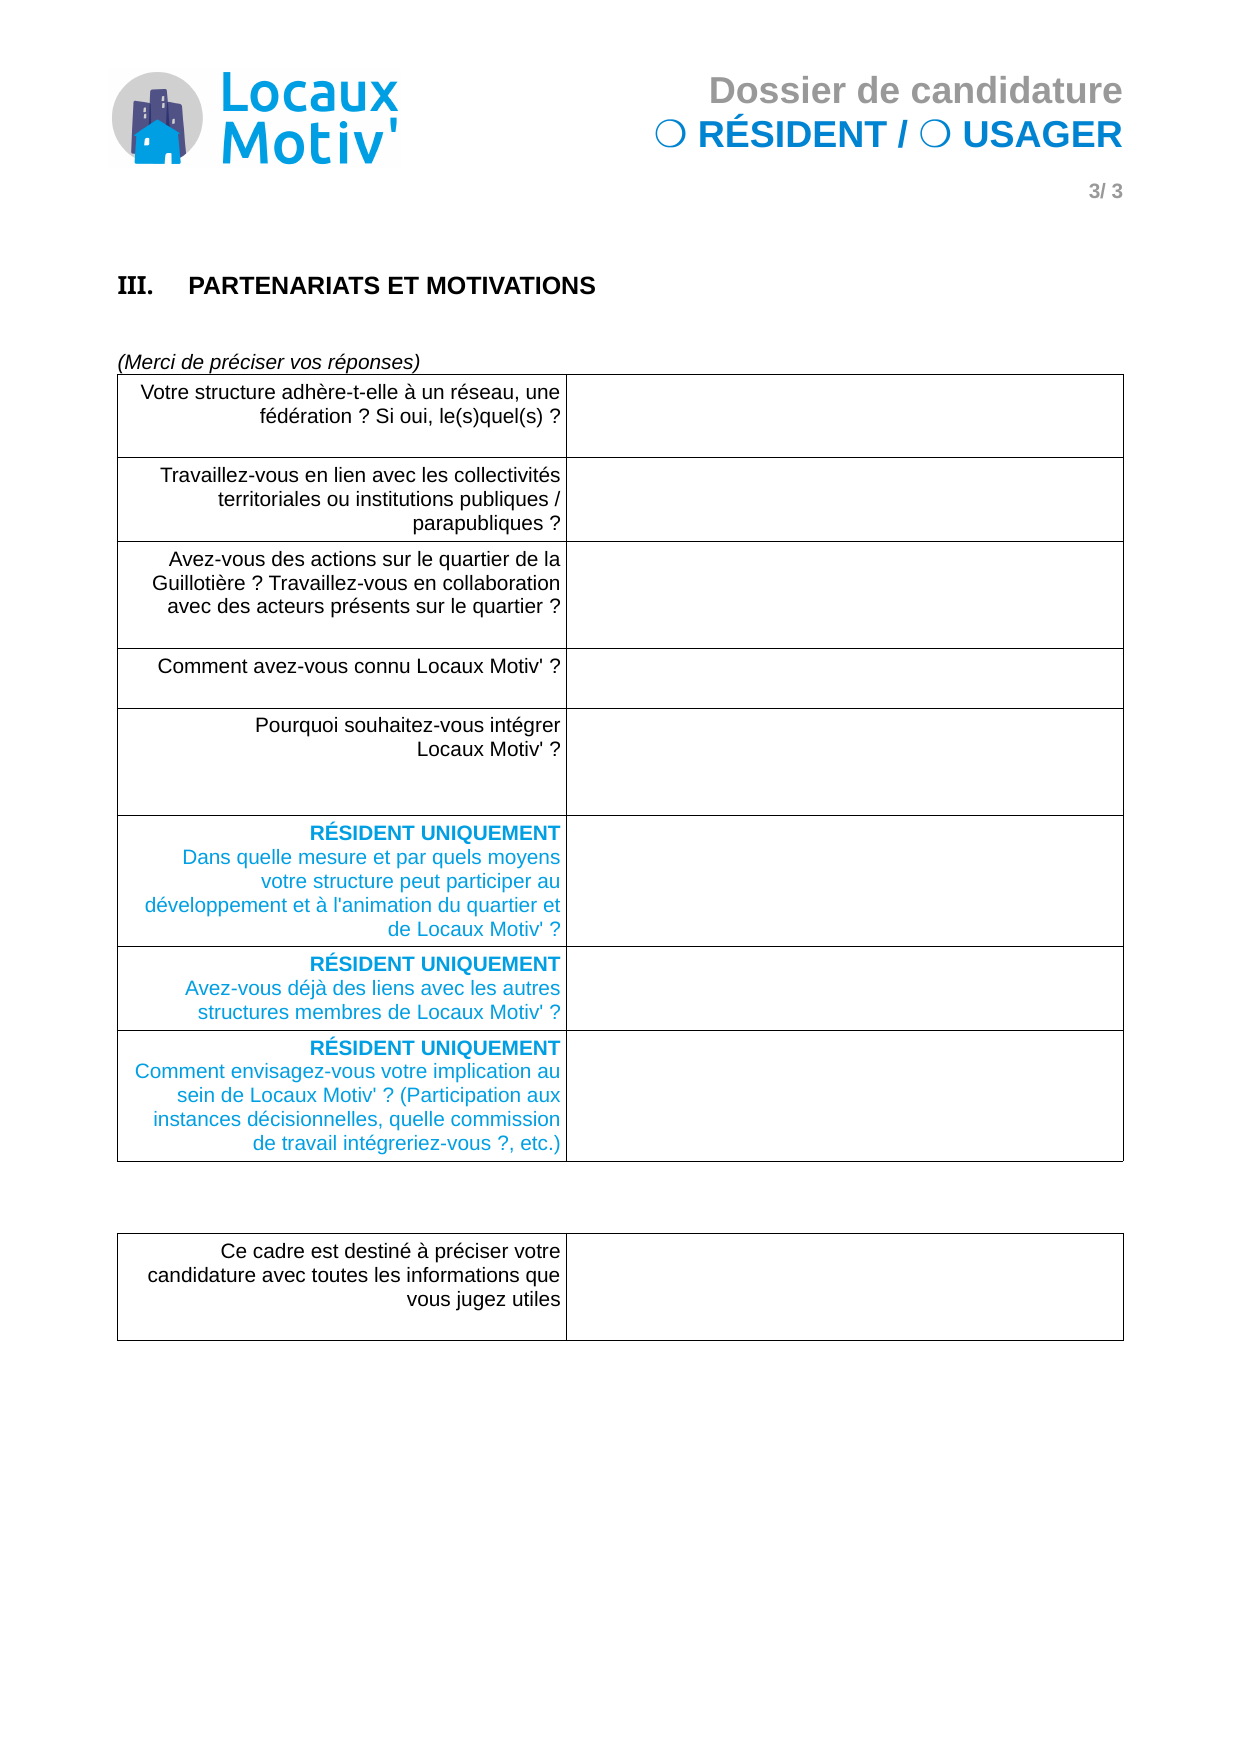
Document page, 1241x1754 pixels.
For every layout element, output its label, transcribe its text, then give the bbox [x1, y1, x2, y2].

table_cell RÉSIDENT UNIQUEMENT Avez-vous déjà des liens avec les autres structures membres de Locaux Motiv' ? [118, 947, 566, 1029]
table_cell [567, 458, 1123, 541]
table_header Ce cadre est destiné à préciser votre candidature avec toutes les informations que vous jugez utiles [118, 1234, 566, 1340]
table_header [567, 1234, 1123, 1340]
table_header [567, 375, 1123, 457]
list PARTENARIATS ET MOTIVATIONS [117, 268, 1134, 302]
table_cell [567, 1031, 1123, 1161]
table_cell [567, 542, 1123, 648]
table_cell Travaillez-vous en lien avec les collectivités territoriales ou institutions publiques / parapubliques ? [118, 458, 566, 541]
table_cell Comment avez-vous connu Locaux Motiv' ? [118, 649, 566, 707]
table_cell RÉSIDENT UNIQUEMENT Dans quelle mesure et par quels moyens votre structure peut participer au développement et à l'animation du quartier et de Locaux Motiv' ? [118, 816, 566, 946]
table_cell [567, 816, 1123, 946]
table_cell [567, 709, 1123, 815]
table_header Votre structure adhère-t-elle à un réseau, une fédération ? Si oui, le(s)quel(s) ? [118, 375, 566, 457]
table_cell RÉSIDENT UNIQUEMENT Comment envisagez-vous votre implication au sein de Locaux Motiv' ? (Participation aux instances décisionnelles, quelle commission de travail intégreriez-vous ?, etc.) [118, 1031, 566, 1161]
table_cell Pourquoi souhaitez-vous intégrer Locaux Motiv' ? [118, 709, 566, 815]
picture [108, 68, 402, 168]
table_cell [567, 649, 1123, 707]
table_cell Avez-vous des actions sur le quartier de la Guillotière ? Travaillez-vous en collaboration avec des acteurs présents sur le quartier ? [118, 542, 566, 648]
table_cell [567, 947, 1123, 1029]
text (Merci de préciser vos réponses) [117, 350, 1134, 374]
